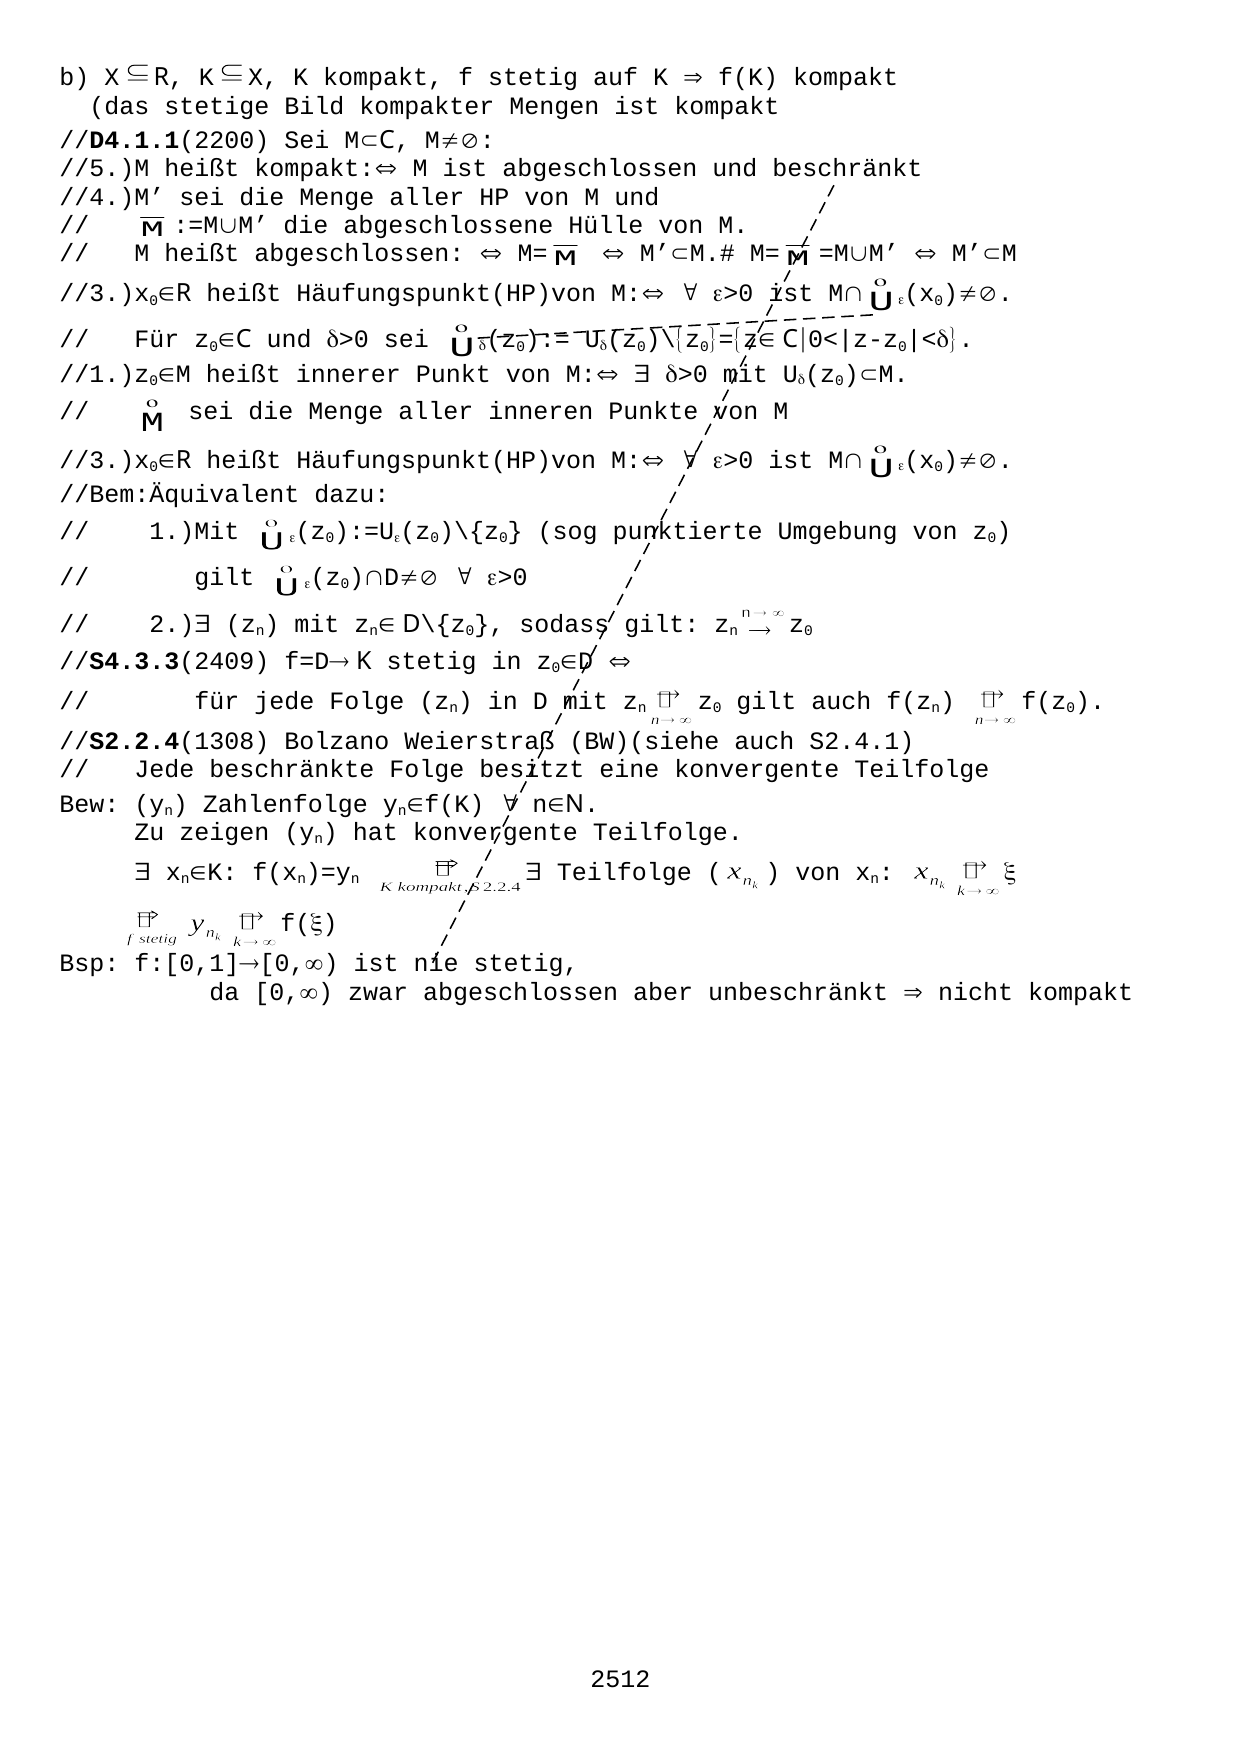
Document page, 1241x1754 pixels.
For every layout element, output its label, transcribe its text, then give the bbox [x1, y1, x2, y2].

text //3.)x0R heißt Häufungspunkt(HP)von M:  >0 ist M(x0). [59, 436, 1181, 482]
text //4.)M’ sei die Menge aller HP von M und [59, 184, 1181, 213]
text // 1.)Mit (z0):=U(z0)\{z0} (sog punktierte Umgebung von z0) [59, 510, 1181, 556]
text // M heißt abgeschlossen:  M=  M’M.# M==MM’  M’M [59, 241, 1181, 269]
text // Jede beschränkte Folge besitzt eine konvergente Teilfolge [59, 757, 1181, 785]
text //Bem:Äquivalent dazu: [59, 482, 1181, 510]
text Zu zeigen (yn) hat konvergente Teilfolge. [59, 819, 1181, 848]
text //D4.1.1(2200) Sei MC, M: [59, 122, 1181, 156]
text // sei die Menge aller inneren Punkte von M [59, 390, 1181, 436]
text b) XR, KX, K kompakt, f stetig auf K  f(K) kompakt [59, 59, 1181, 93]
text Bew: (yn) Zahlenfolge ynf(K)  nN. [59, 785, 1181, 819]
text //S2.2.4(1308) Bolzano Weierstraß (BW)(siehe auch S2.4.1) [59, 729, 551, 757]
text //S2.2.4(1308) Bolzano Weierstraß (BW)(siehe auch S2.4.1) [541, 729, 1181, 757]
text // gilt (z0)D  >0 [59, 556, 1181, 602]
text da [0,) zwar abgeschlossen aber unbeschränkt  nicht kompakt [59, 979, 1181, 1008]
text //5.)M heißt kompakt: M ist abgeschlossen und beschränkt [59, 156, 1181, 184]
text // :=MM’ die abgeschlossene Hülle von M. [59, 213, 1181, 241]
text // Für z0C und >0 sei (z0):= U(z0)\z0=z C0<|z-z0|<. [59, 315, 1181, 361]
text //1.)z0M heißt innerer Punkt von M:  >0 mit U(z0)M. [59, 361, 1181, 390]
text (das stetige Bild kompakter Mengen ist kompakt [59, 93, 1181, 122]
text  xnK: f(xn)=yn  Teilfolge () von xn:  f() [59, 848, 1181, 951]
text // 2.) (zn) mit zn D\{z0}, sodass gilt: znz0 //S4.3.3(2409) f=D K stetig in z0D  // für jede Folge (zn) in D mit znz0 gilt auch f(zn) f(z0). [59, 602, 1181, 729]
text Bsp: f:[0,1][0,) ist nie stetig, [59, 951, 1181, 979]
text //3.)x0R heißt Häufungspunkt(HP)von M:  >0 ist M(x0). [59, 269, 1181, 315]
